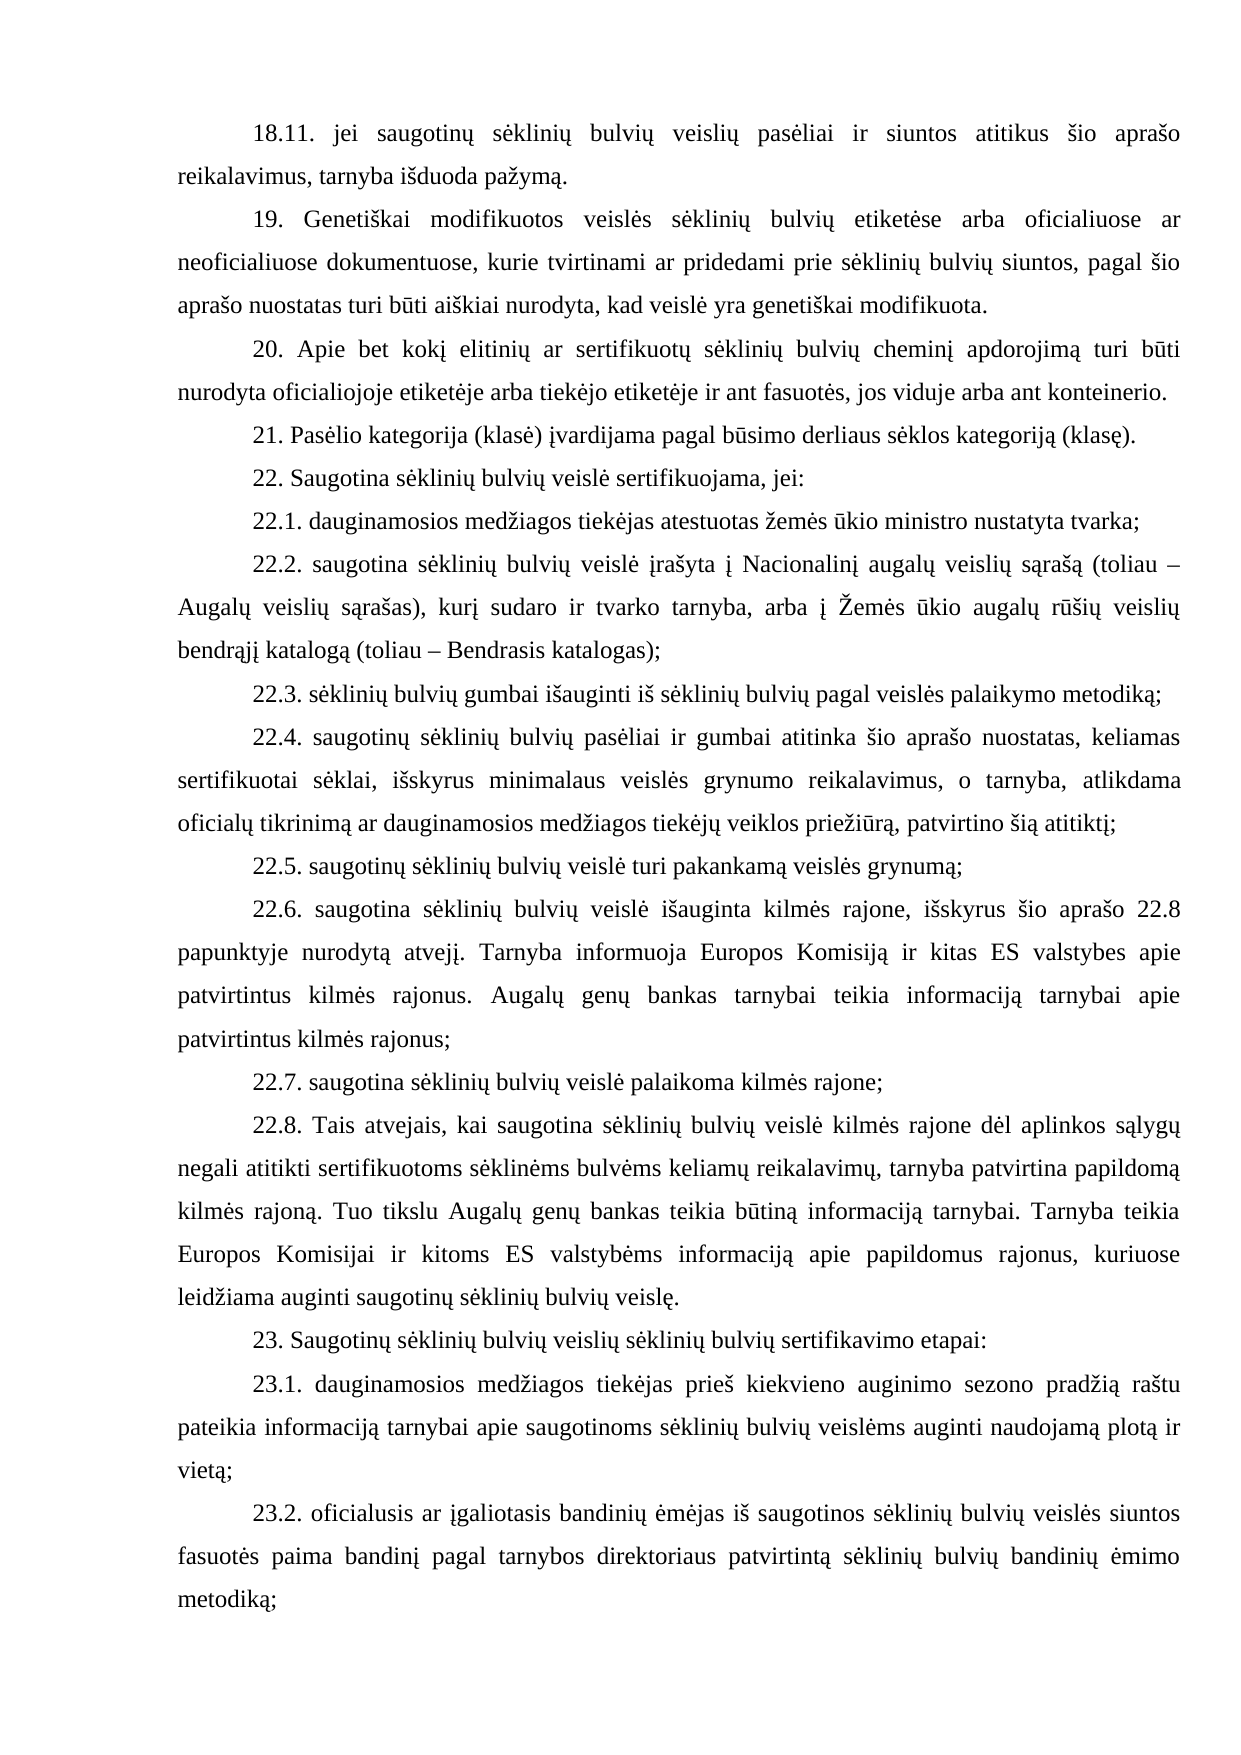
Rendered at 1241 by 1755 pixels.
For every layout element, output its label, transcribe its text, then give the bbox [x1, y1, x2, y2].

text 22.6. saugotina sėklinių bulvių veislė išauginta kilmės rajone, išskyrus šio aprašo 22.8 papunktyje nurodytą atvejį. Tarnyba informuoja Europos Komisiją ir kitas ES valstybes apie patvirtintus kilmės rajonus. Augalų genų bankas tarnybai teikia informaciją tarnybai apie patvirtintus kilmės rajonus; [177, 894, 1181, 1052]
text 21. Pasėlio kategorija (klasė) įvardijama pagal būsimo derliaus sėklos kategoriją (klasę). [177, 420, 1181, 449]
text 23.2. oficialusis ar įgaliotasis bandinių ėmėjas iš saugotinos sėklinių bulvių veislės siuntos fasuotės paima bandinį pagal tarnybos direktoriaus patvirtintą sėklinių bulvių bandinių ėmimo metodiką; [177, 1498, 1181, 1613]
text 22.4. saugotinų sėklinių bulvių pasėliai ir gumbai atitinka šio aprašo nuostatas, keliamas sertifikuotai sėklai, išskyrus minimalaus veislės grynumo reikalavimus, o tarnyba, atlikdama oficialų tikrinimą ar dauginamosios medžiagos tiekėjų veiklos priežiūrą, patvirtino šią atitiktį; [177, 722, 1181, 837]
text 22.8. Tais atvejais, kai saugotina sėklinių bulvių veislė kilmės rajone dėl aplinkos sąlygų negali atitikti sertifikuotoms sėklinėms bulvėms keliamų reikalavimų, tarnyba patvirtina papildomą kilmės rajoną. Tuo tikslu Augalų genų bankas teikia būtiną informaciją tarnybai. Tarnyba teikia Europos Komisijai ir kitoms ES valstybėms informaciją apie papildomus rajonus, kuriuose leidžiama auginti saugotinų sėklinių bulvių veislę. [177, 1110, 1181, 1311]
text 20. Apie bet kokį elitinių ar sertifikuotų sėklinių bulvių cheminį apdorojimą turi būti nurodyta oficialiojoje etiketėje arba tiekėjo etiketėje ir ant fasuotės, jos viduje arba ant konteinerio. [177, 334, 1181, 406]
text 22.3. sėklinių bulvių gumbai išauginti iš sėklinių bulvių pagal veislės palaikymo metodiką; [177, 679, 1181, 707]
text 23.1. dauginamosios medžiagos tiekėjas prieš kiekvieno auginimo sezono pradžią raštu pateikia informaciją tarnybai apie saugotinoms sėklinių bulvių veislėms auginti naudojamą plotą ir vietą; [177, 1369, 1181, 1484]
text 22.7. saugotina sėklinių bulvių veislė palaikoma kilmės rajone; [177, 1067, 1181, 1096]
text 22.2. saugotina sėklinių bulvių veislė įrašyta į Nacionalinį augalų veislių sąrašą (toliau – Augalų veislių sąrašas), kurį sudaro ir tvarko tarnyba, arba į Žemės ūkio augalų rūšių veislių bendrąjį katalogą (toliau – Bendrasis katalogas); [177, 549, 1181, 664]
text 22.5. saugotinų sėklinių bulvių veislė turi pakankamą veislės grynumą; [177, 851, 1181, 880]
text 22. Saugotina sėklinių bulvių veislė sertifikuojama, jei: [177, 463, 1181, 492]
text 22.1. dauginamosios medžiagos tiekėjas atestuotas žemės ūkio ministro nustatyta tvarka; [177, 506, 1181, 535]
text 23. Saugotinų sėklinių bulvių veislių sėklinių bulvių sertifikavimo etapai: [177, 1326, 1181, 1354]
text 19. Genetiškai modifikuotos veislės sėklinių bulvių etiketėse arba oficialiuose ar neoficialiuose dokumentuose, kurie tvirtinami ar pridedami prie sėklinių bulvių siuntos, pagal šio aprašo nuostatas turi būti aiškiai nurodyta, kad veislė yra genetiškai modifikuota. [177, 204, 1181, 319]
text 18.11. jei saugotinų sėklinių bulvių veislių pasėliai ir siuntos atitikus šio aprašo reikalavimus, tarnyba išduoda pažymą. [177, 118, 1181, 190]
